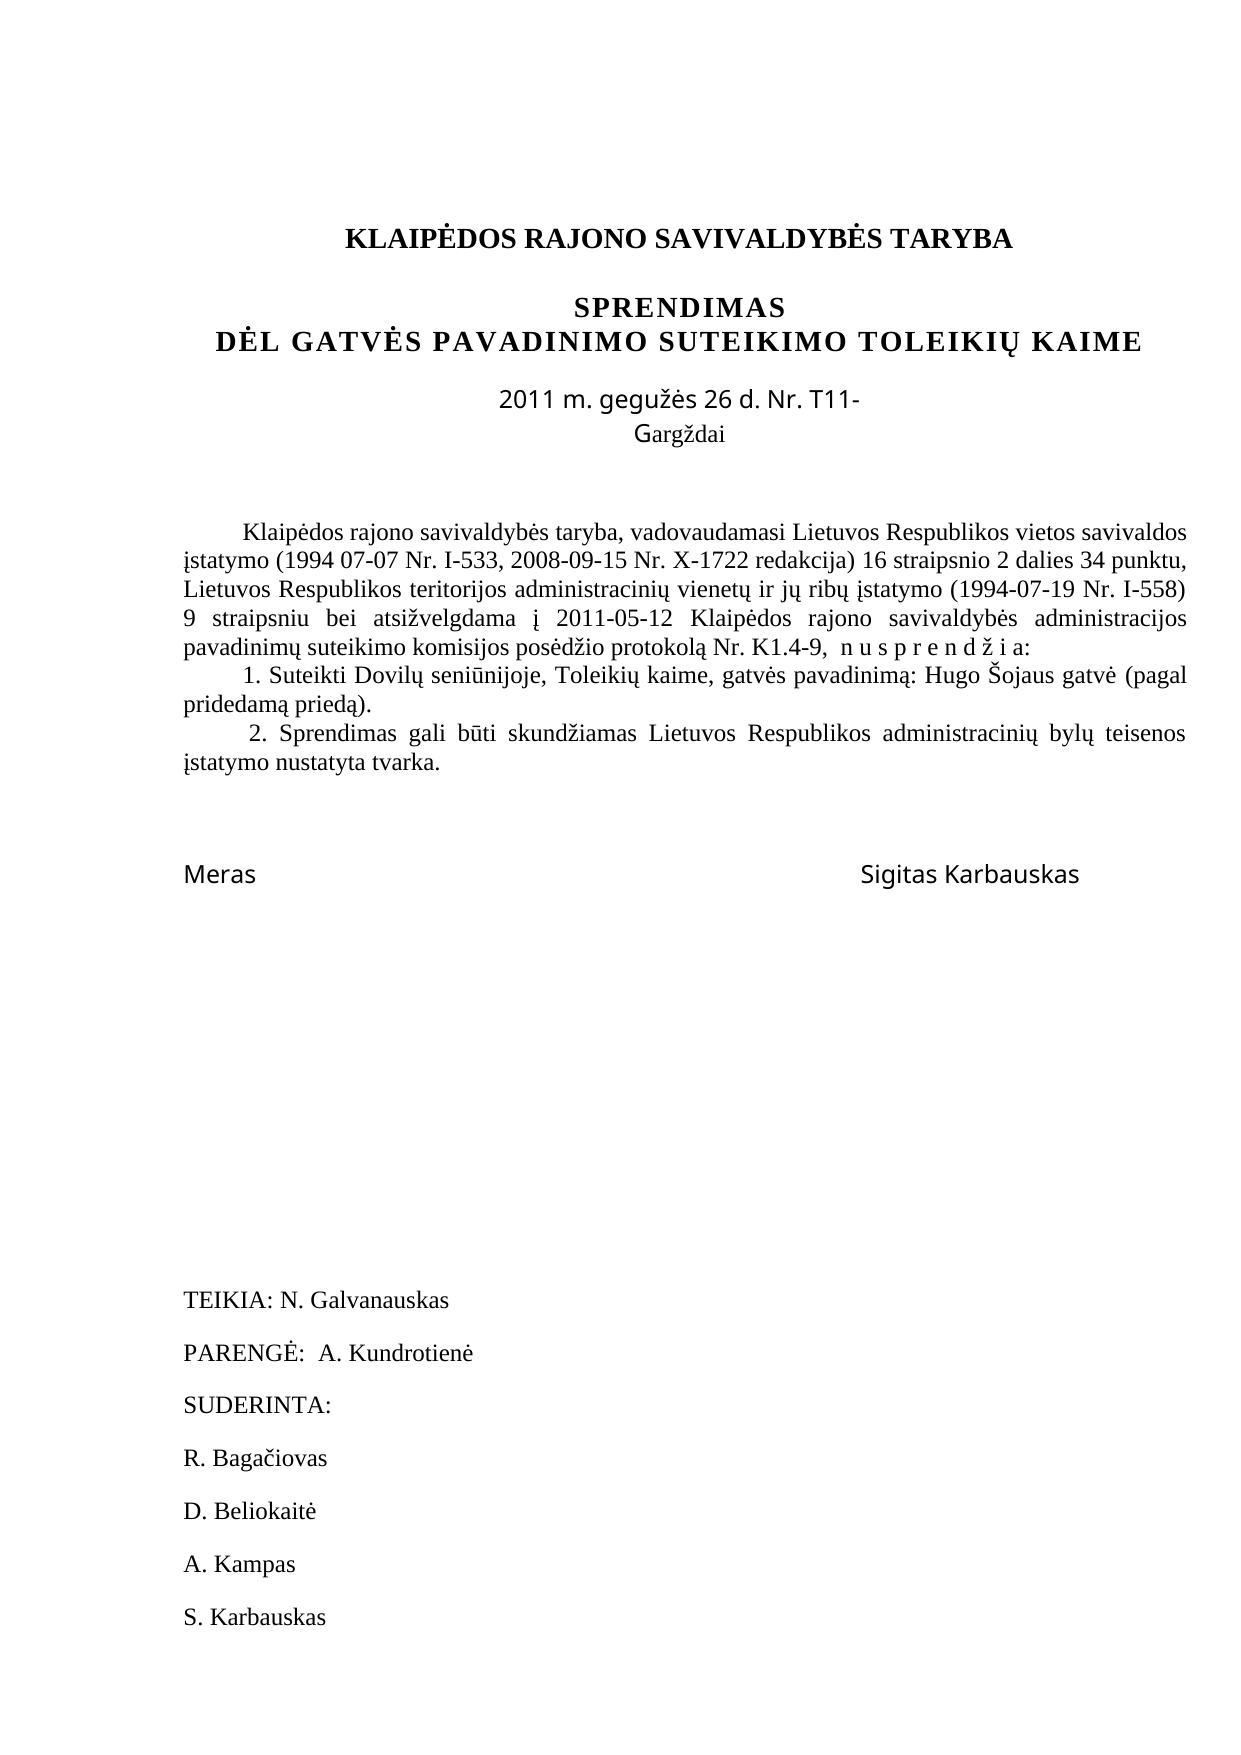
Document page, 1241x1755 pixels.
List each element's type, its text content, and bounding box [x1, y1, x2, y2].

text DĖL GATVės PAVADINImo SUTEIKIMO toleikių kaime [177, 324, 1181, 358]
text A. Kampas [183, 1549, 1187, 1578]
text teikia: N. Galvanauskas [183, 1285, 1187, 1314]
text R. Bagačiovas [183, 1443, 1187, 1472]
text 2. Sprendimas gali būti skundžiamas Lietuvos Respublikos administracinių bylų teisenos įstatymo nustatyta tvarka. [183, 718, 1187, 776]
text PARENGĖ: A. Kundrotienė [183, 1338, 1187, 1367]
text KLAIPĖDOS RAJONO savivaldybės taryba [177, 118, 1181, 254]
text 1. Suteikti Dovilų seniūnijoje, Toleikių kaime, gatvės pavadinimą: Hugo Šojaus gatvė (pagal pridedamą priedą). [183, 661, 1187, 718]
text [Įvesti tekstą] [Įvesti tekstą] Projektas [629, 118, 706, 221]
text SUDERINTA: [183, 1391, 1187, 1419]
text SPRENDIMAS [177, 291, 1181, 324]
text D. Beliokaitė [183, 1496, 1187, 1525]
text Meras Sigitas Karbauskas [183, 857, 1187, 891]
text S. Karbauskas [183, 1602, 1187, 1631]
text Klaipėdos rajono savivaldybės taryba, vadovaudamasi Lietuvos Respublikos vietos savivaldos įstatymo (1994 07-07 Nr. I-533, 2008-09-15 Nr. X-1722 redakcija) 16 straipsnio 2 dalies 34 punktu, Lietuvos Respublikos teritorijos administracinių vienetų ir jų ribų įstatymo (1994-07-19 Nr. I-558) 9 straipsniu bei atsižvelgdama į 2011-05-12 Klaipėdos rajono savivaldybės administracijos pavadinimų suteikimo komisijos posėdžio protokolą Nr. K1.4-9, n u s p r e n d ž i a: [183, 517, 1187, 661]
text 2011 m. gegužės 26 d. Nr. T11- Gargždai [177, 382, 1181, 450]
